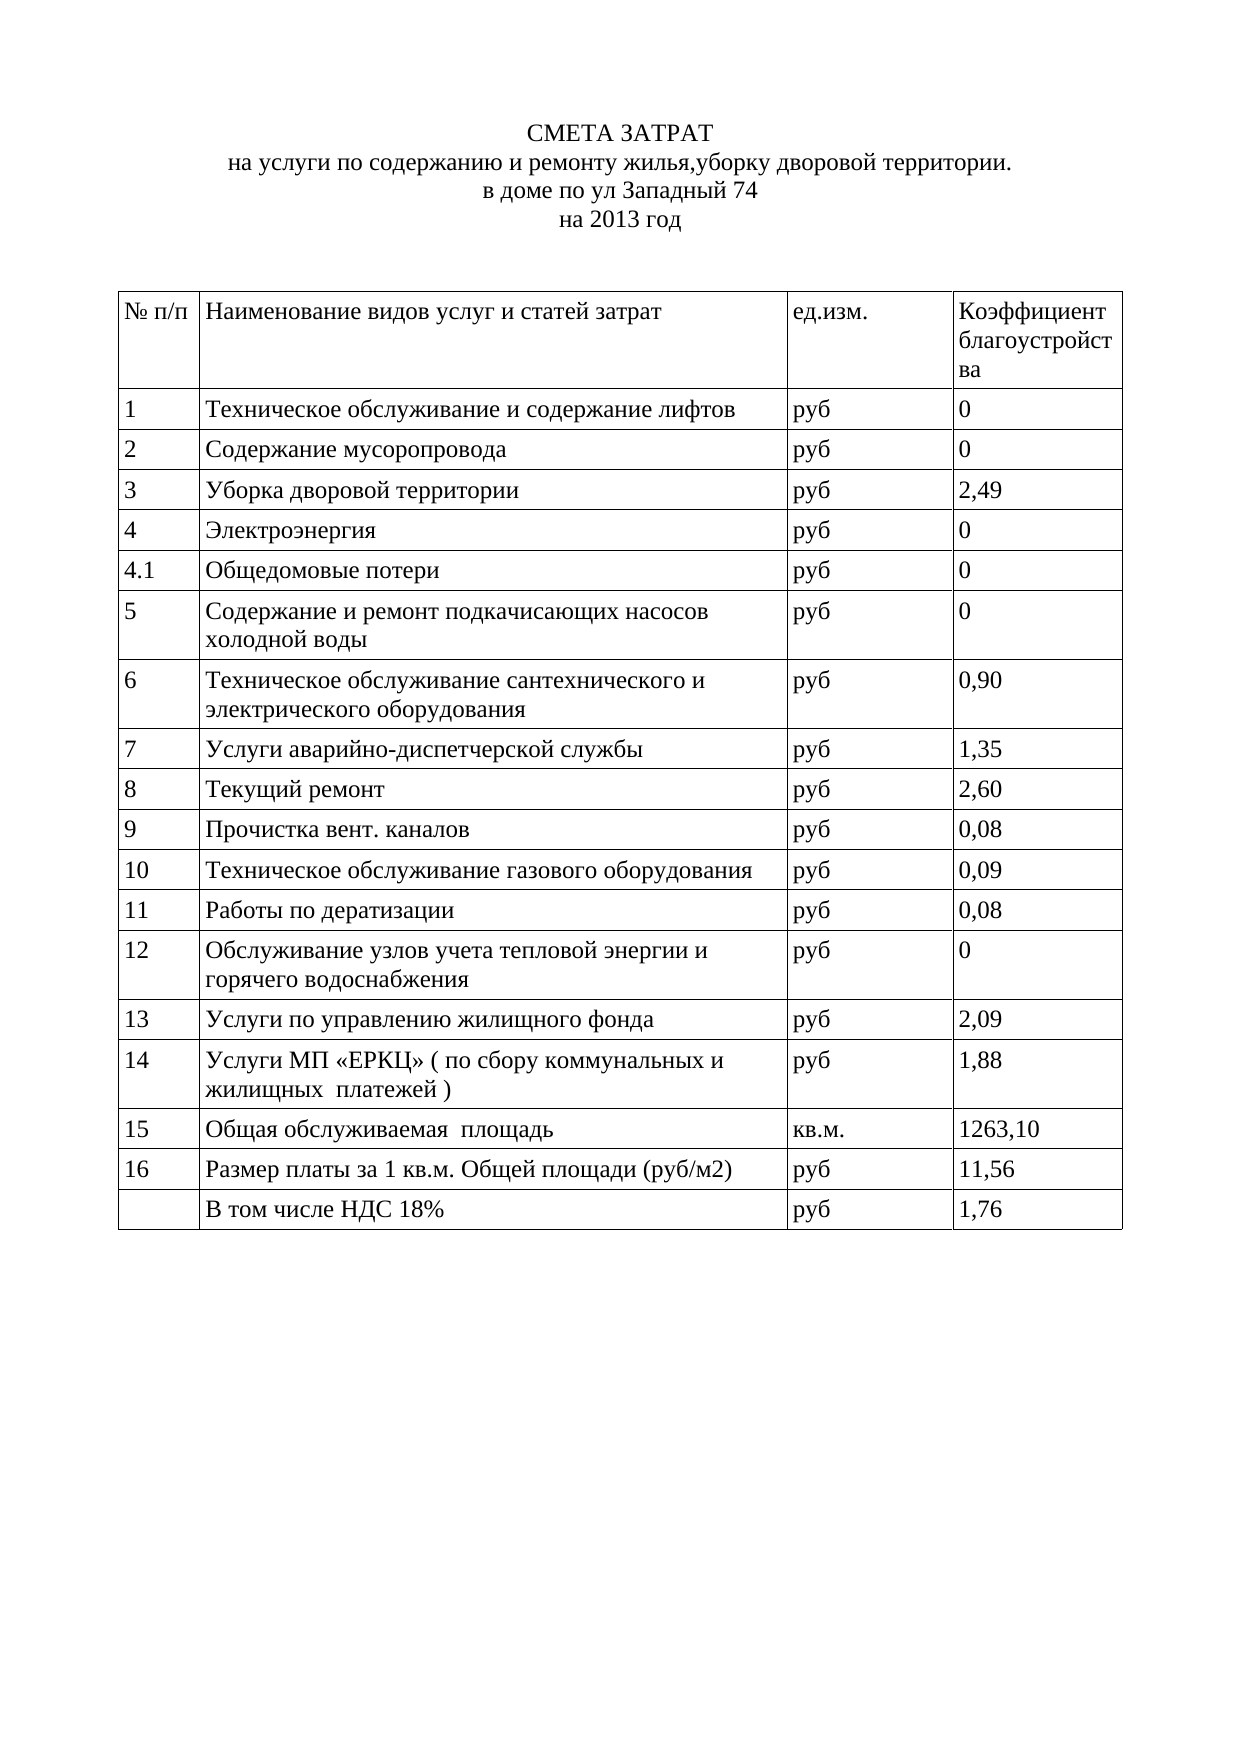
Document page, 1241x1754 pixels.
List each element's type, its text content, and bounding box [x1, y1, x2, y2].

table_cell Размер платы за 1 кв.м. Общей площади (руб/м2) [200, 1149, 787, 1189]
table_cell Прочистка вент. каналов [200, 810, 787, 849]
table_cell руб [788, 1040, 952, 1108]
table_cell 2,09 [954, 1000, 1122, 1039]
table_cell руб [788, 591, 952, 659]
table_cell 7 [119, 729, 199, 768]
table_cell 0 [954, 551, 1122, 590]
table_cell Техническое обслуживание газового оборудования [200, 850, 787, 889]
table_cell руб [788, 389, 952, 429]
table_cell 9 [119, 810, 199, 849]
table_header № п/п [119, 292, 199, 388]
table_cell 11,56 [954, 1149, 1122, 1189]
table_cell руб [788, 769, 952, 809]
table_cell 1,35 [954, 729, 1122, 768]
table_cell 4 [119, 510, 199, 550]
table_cell 8 [119, 769, 199, 809]
table_cell 16 [119, 1149, 199, 1189]
text в доме по ул Западный 74 [118, 176, 1122, 204]
table_cell 0 [954, 591, 1122, 659]
table_cell 2,60 [954, 769, 1122, 809]
table_cell 0 [954, 389, 1122, 429]
table_cell руб [788, 551, 952, 590]
table_cell 0 [954, 510, 1122, 550]
table_cell руб [788, 510, 952, 550]
table_cell 0,08 [954, 890, 1122, 930]
table_cell Услуги аварийно-диспетчерской службы [200, 729, 787, 768]
text на 2013 год [118, 204, 1122, 233]
table_cell 6 [119, 660, 199, 728]
table_cell 12 [119, 931, 199, 999]
table_cell Обслуживание узлов учета тепловой энергии и горячего водоснабжения [200, 931, 787, 999]
table_cell 2,49 [954, 470, 1122, 509]
table_cell руб [788, 430, 952, 469]
table_cell 0 [954, 931, 1122, 999]
table_cell Техническое обслуживание сантехнического и электрического оборудования [200, 660, 787, 728]
table_header ед.изм. [788, 292, 952, 388]
table_cell 2 [119, 430, 199, 469]
table_cell руб [788, 660, 952, 728]
table_cell Работы по дератизации [200, 890, 787, 930]
table_cell руб [788, 470, 952, 509]
table_cell 0,09 [954, 850, 1122, 889]
table_cell 1,88 [954, 1040, 1122, 1108]
table_cell 5 [119, 591, 199, 659]
table_cell руб [788, 729, 952, 768]
table_cell 0 [954, 430, 1122, 469]
table_cell Общедомовые потери [200, 551, 787, 590]
table_cell 0,08 [954, 810, 1122, 849]
table_cell 14 [119, 1040, 199, 1108]
table_cell В том числе НДС 18% [200, 1190, 787, 1229]
table_cell руб [788, 850, 952, 889]
table_cell 3 [119, 470, 199, 509]
table_cell Содержание мусоропровода [200, 430, 787, 469]
text СМЕТА ЗАТРАТ [118, 118, 1122, 147]
table_cell руб [788, 1190, 952, 1229]
table_cell руб [788, 1149, 952, 1189]
table_cell руб [788, 810, 952, 849]
table_cell руб [788, 1000, 952, 1039]
table_cell руб [788, 890, 952, 930]
table_cell 1 [119, 389, 199, 429]
table_cell Услуги МП «ЕРКЦ» ( по сбору коммунальных и жилищных платежей ) [200, 1040, 787, 1108]
table_cell 15 [119, 1109, 199, 1148]
table_cell 4.1 [119, 551, 199, 590]
table_cell 0,90 [954, 660, 1122, 728]
table_cell Электроэнергия [200, 510, 787, 550]
table_cell 1,76 [954, 1190, 1122, 1229]
table_header Коэффициент благоустройства [954, 292, 1122, 388]
table_cell 11 [119, 890, 199, 930]
table_cell Текущий ремонт [200, 769, 787, 809]
table_cell руб [788, 931, 952, 999]
table_cell 1263,10 [954, 1109, 1122, 1148]
table_cell 10 [119, 850, 199, 889]
table_cell Техническое обслуживание и содержание лифтов [200, 389, 787, 429]
table_cell Уборка дворовой территории [200, 470, 787, 509]
table_cell Общая обслуживаемая площадь [200, 1109, 787, 1148]
table_cell Услуги по управлению жилищного фонда [200, 1000, 787, 1039]
table_cell 13 [119, 1000, 199, 1039]
table_header Наименование видов услуг и статей затрат [200, 292, 787, 388]
table_cell Содержание и ремонт подкачисающих насосов холодной воды [200, 591, 787, 659]
table_cell [119, 1190, 199, 1229]
text на услуги по содержанию и ремонту жилья,уборку дворовой территории. [118, 147, 1122, 176]
table_cell кв.м. [788, 1109, 952, 1148]
